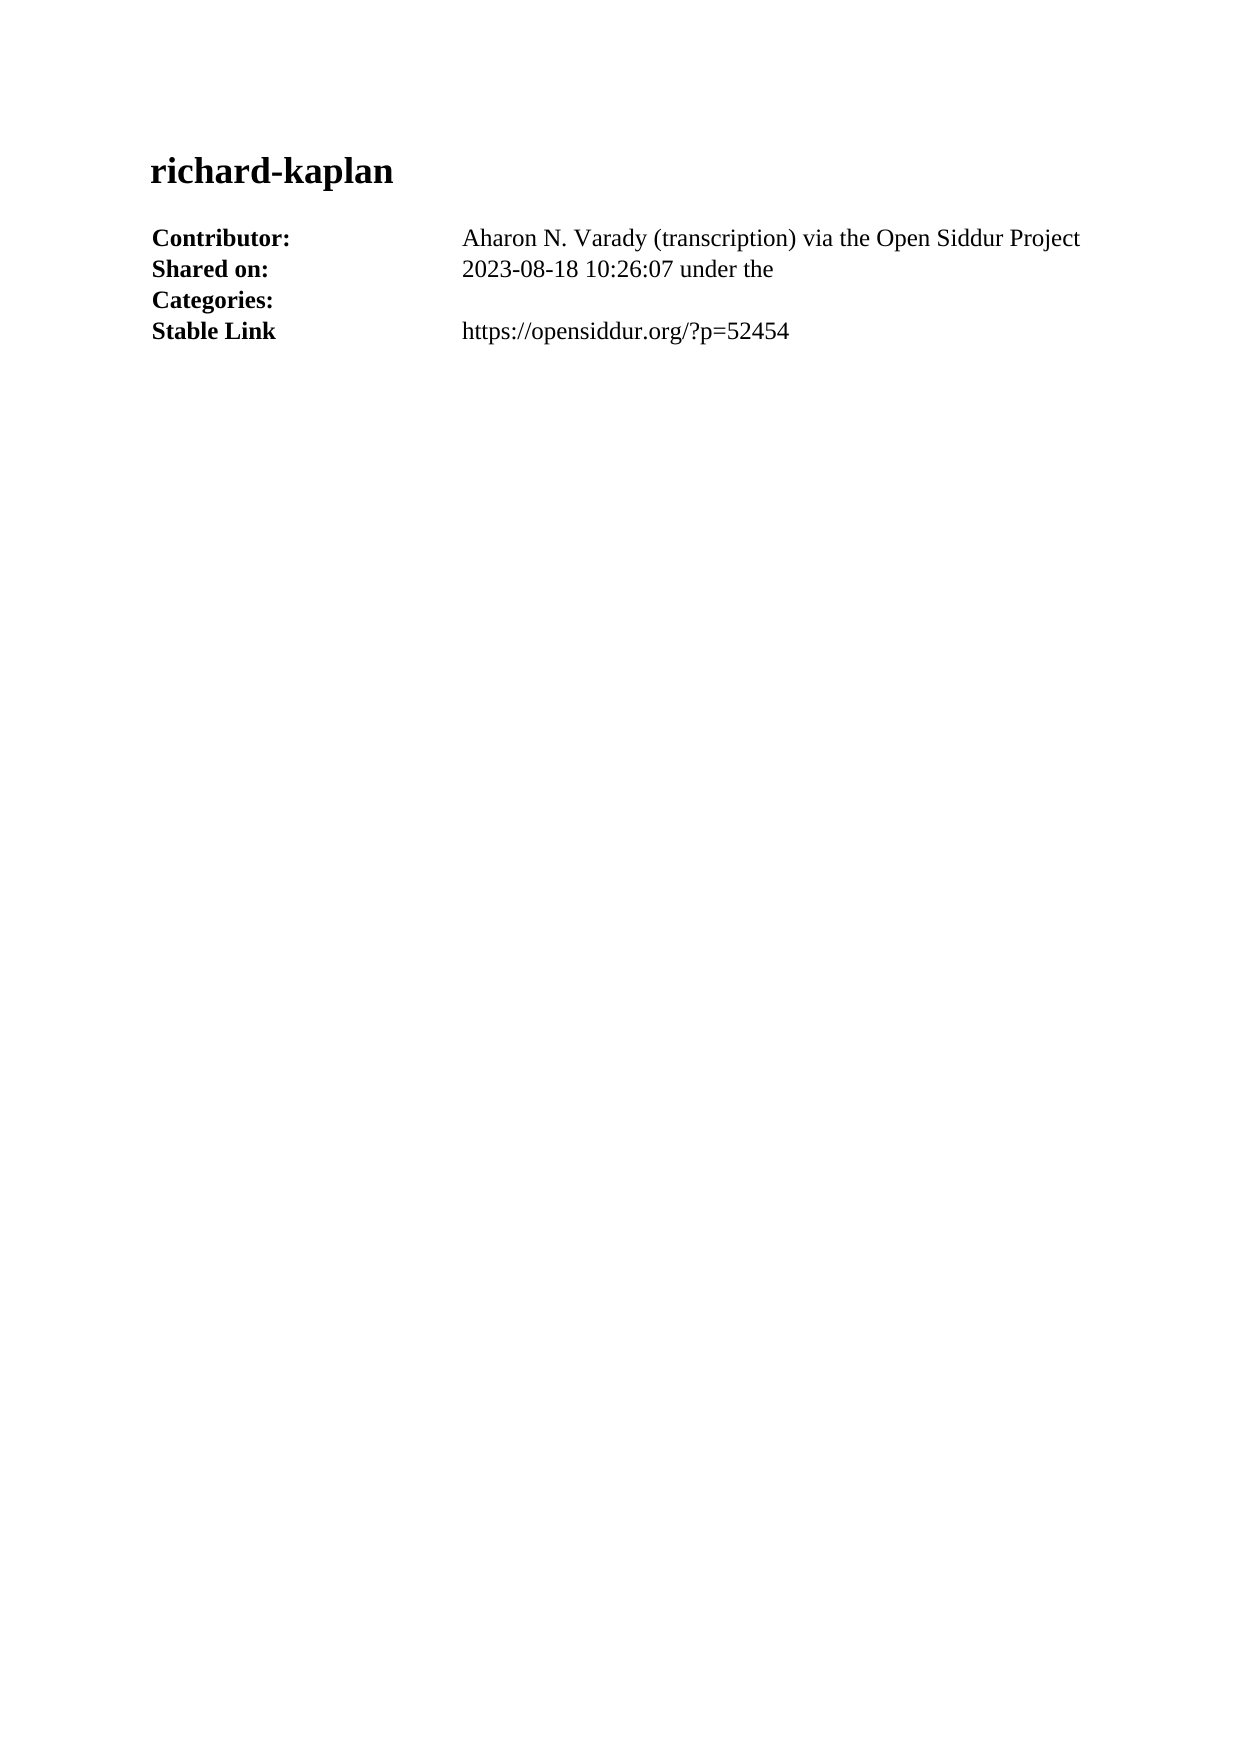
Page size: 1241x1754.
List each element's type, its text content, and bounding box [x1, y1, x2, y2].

table_header Contributor: [150, 223, 460, 253]
table_cell 2023-08-18 10:26:07 under the [460, 254, 1090, 284]
table_header Aharon N. Varady (transcription) via the Open Siddur Project [460, 223, 1090, 253]
table_cell Categories: [150, 284, 460, 315]
table_cell Stable Link [150, 315, 460, 346]
table_cell [460, 284, 1090, 315]
table_cell https://opensiddur.org/?p=52454 [460, 315, 1090, 346]
subtitle richard-kaplan [150, 150, 1090, 192]
table_cell Shared on: [150, 254, 460, 284]
